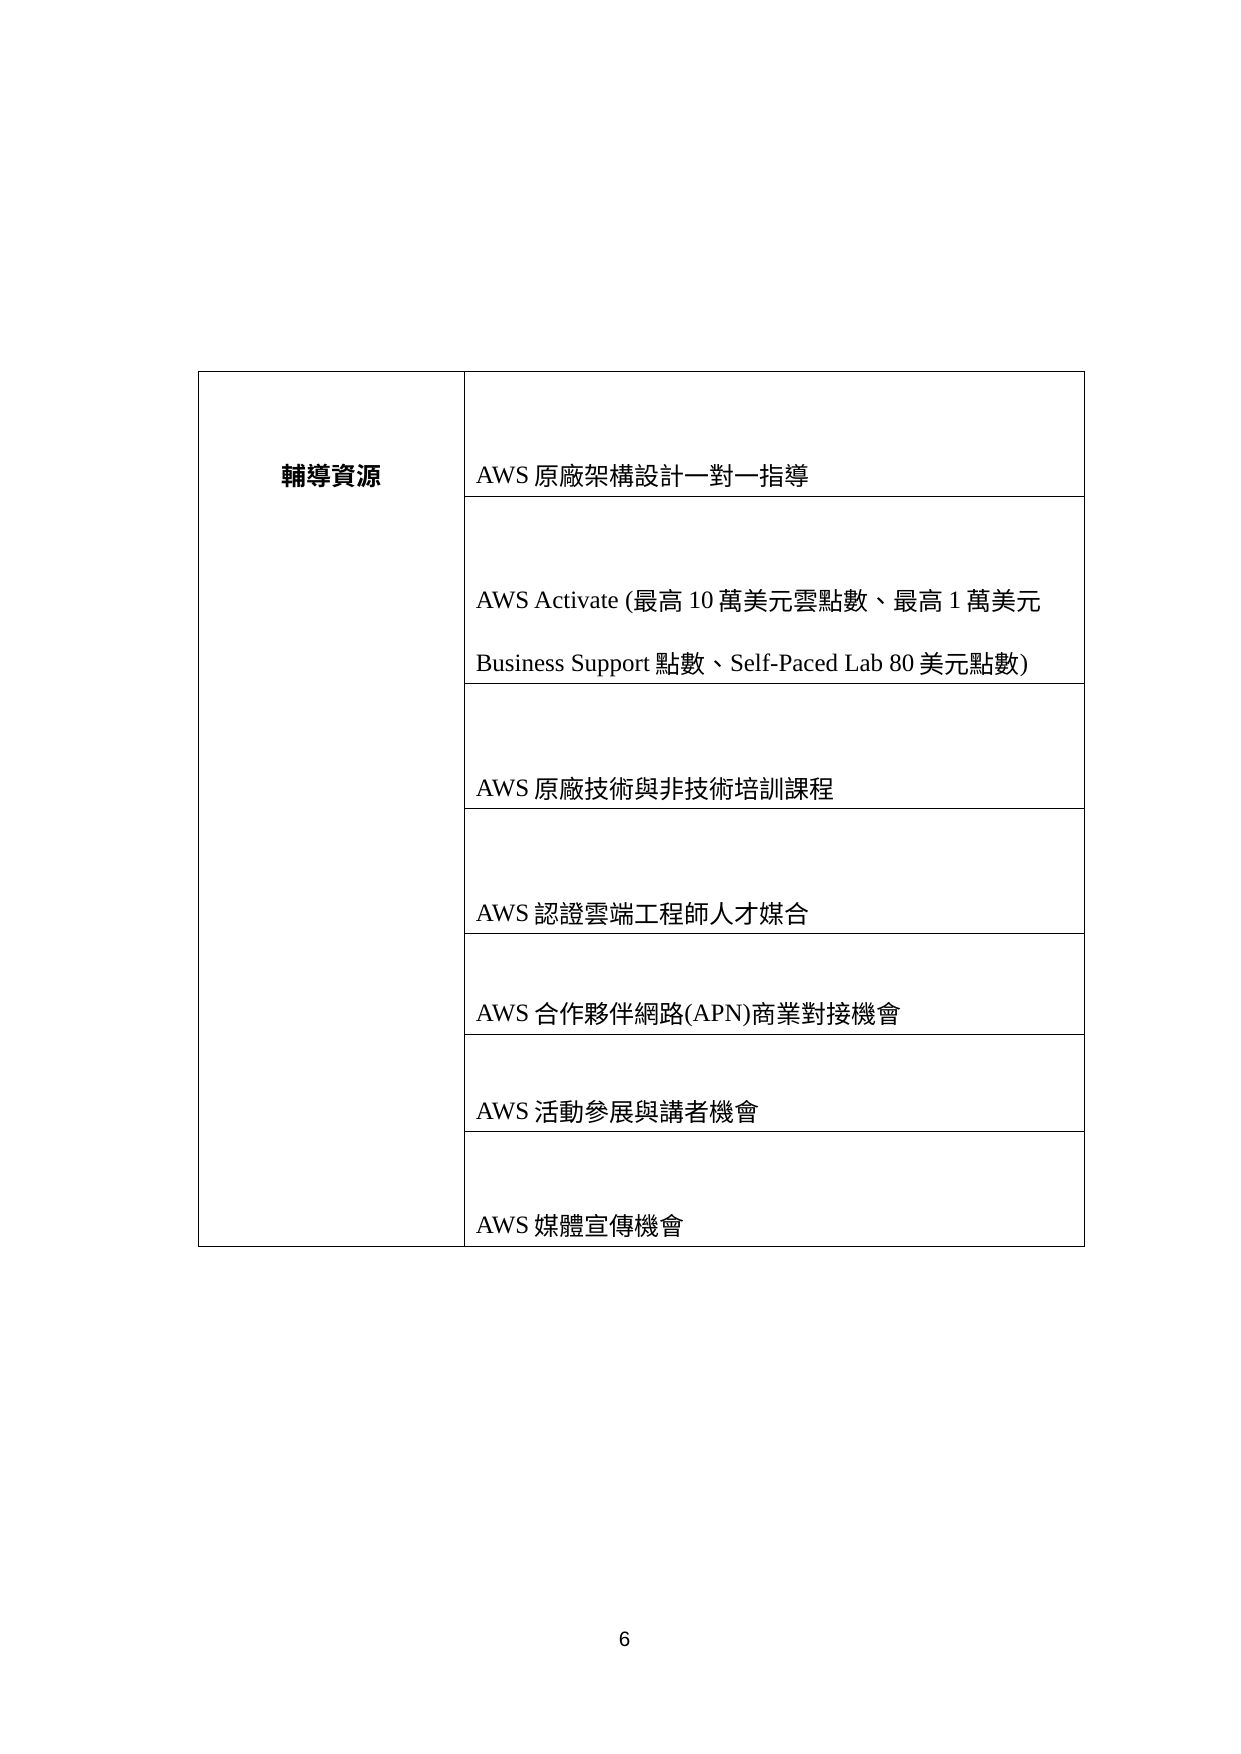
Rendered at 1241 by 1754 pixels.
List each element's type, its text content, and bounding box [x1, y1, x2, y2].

table_cell 輔導資源 [199, 372, 464, 1246]
table_cell AWS Activate (最高10萬美元雲點數、最高1萬美元Business Support點數、Self-Paced Lab 80美元點數) [465, 497, 1084, 683]
table_cell AWS媒體宣傳機會 [465, 1132, 1084, 1246]
table_cell AWS活動參展與講者機會 [465, 1035, 1084, 1131]
table_cell AWS認證雲端工程師人才媒合 [465, 809, 1084, 933]
table_cell AWS原廠架構設計一對一指導 [465, 372, 1084, 496]
table_cell AWS合作夥伴網路(APN)商業對接機會 [465, 934, 1084, 1034]
table_cell AWS原廠技術與非技術培訓課程 [465, 684, 1084, 808]
